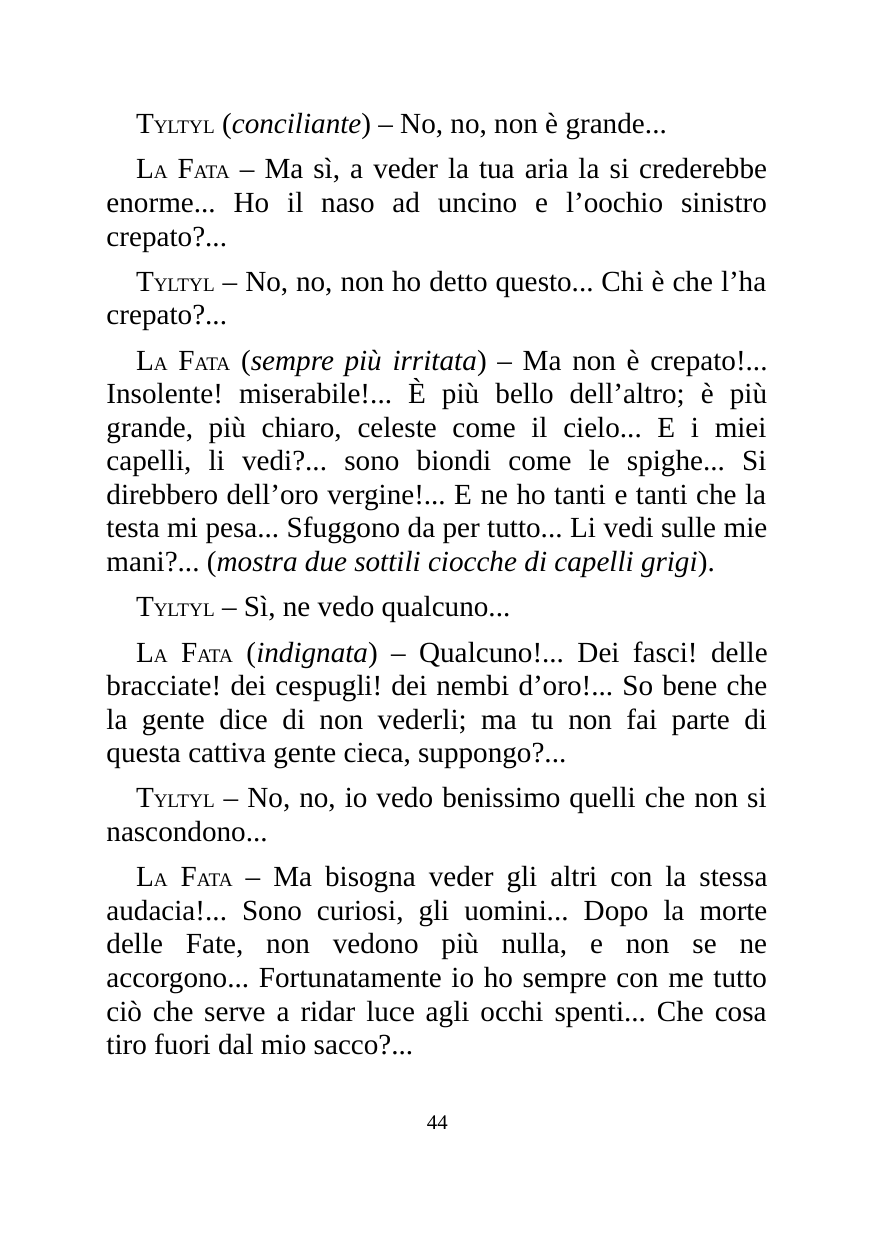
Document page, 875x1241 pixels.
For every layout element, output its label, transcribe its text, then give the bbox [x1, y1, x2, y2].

text La Fata – Ma sì, a veder la tua aria la si crederebbe enorme... Ho il naso ad uncino e l’oochio sinistro crepato?... [106, 152, 768, 252]
text Tyltyl – No, no, non ho detto questo... Chi è che l’ha crepato?... [106, 264, 768, 331]
text La Fata (sempre più irritata) – Ma non è crepato!... Insolente! miserabile!... È più bello dell’altro; è più grande, più chiaro, celeste come il cielo... E i miei capelli, li vedi?... sono biondi come le spighe... Si direbbero dell’oro vergine!... E ne ho tanti e tanti che la testa mi pesa... Sfuggono da per tutto... Li vedi sulle mie mani?... (mostra due sottili ciocche di capelli grigi). [106, 343, 768, 578]
text La Fata (indignata) – Qualcuno!... Dei fasci! delle bracciate! dei cespugli! dei nembi d’oro!... So bene che la gente dice di non vederli; ma tu non fai parte di questa cattiva gente cieca, suppongo?... [106, 635, 768, 769]
text Tyltyl (conciliante) – No, no, non è grande... [106, 106, 768, 140]
text Tyltyl – Sì, ne vedo qualcuno... [106, 589, 768, 623]
text La Fata – Ma bisogna veder gli altri con la stessa audacia!... Sono curiosi, gli uomini... Dopo la morte delle Fate, non vedono più nulla, e non se ne accorgono... Fortunatamente io ho sempre con me tutto ciò che serve a ridar luce agli occhi spenti... Che cosa tiro fuori dal mio sacco?... [106, 859, 768, 1061]
text Tyltyl – No, no, io vedo benissimo quelli che non si nascondono... [106, 781, 768, 848]
